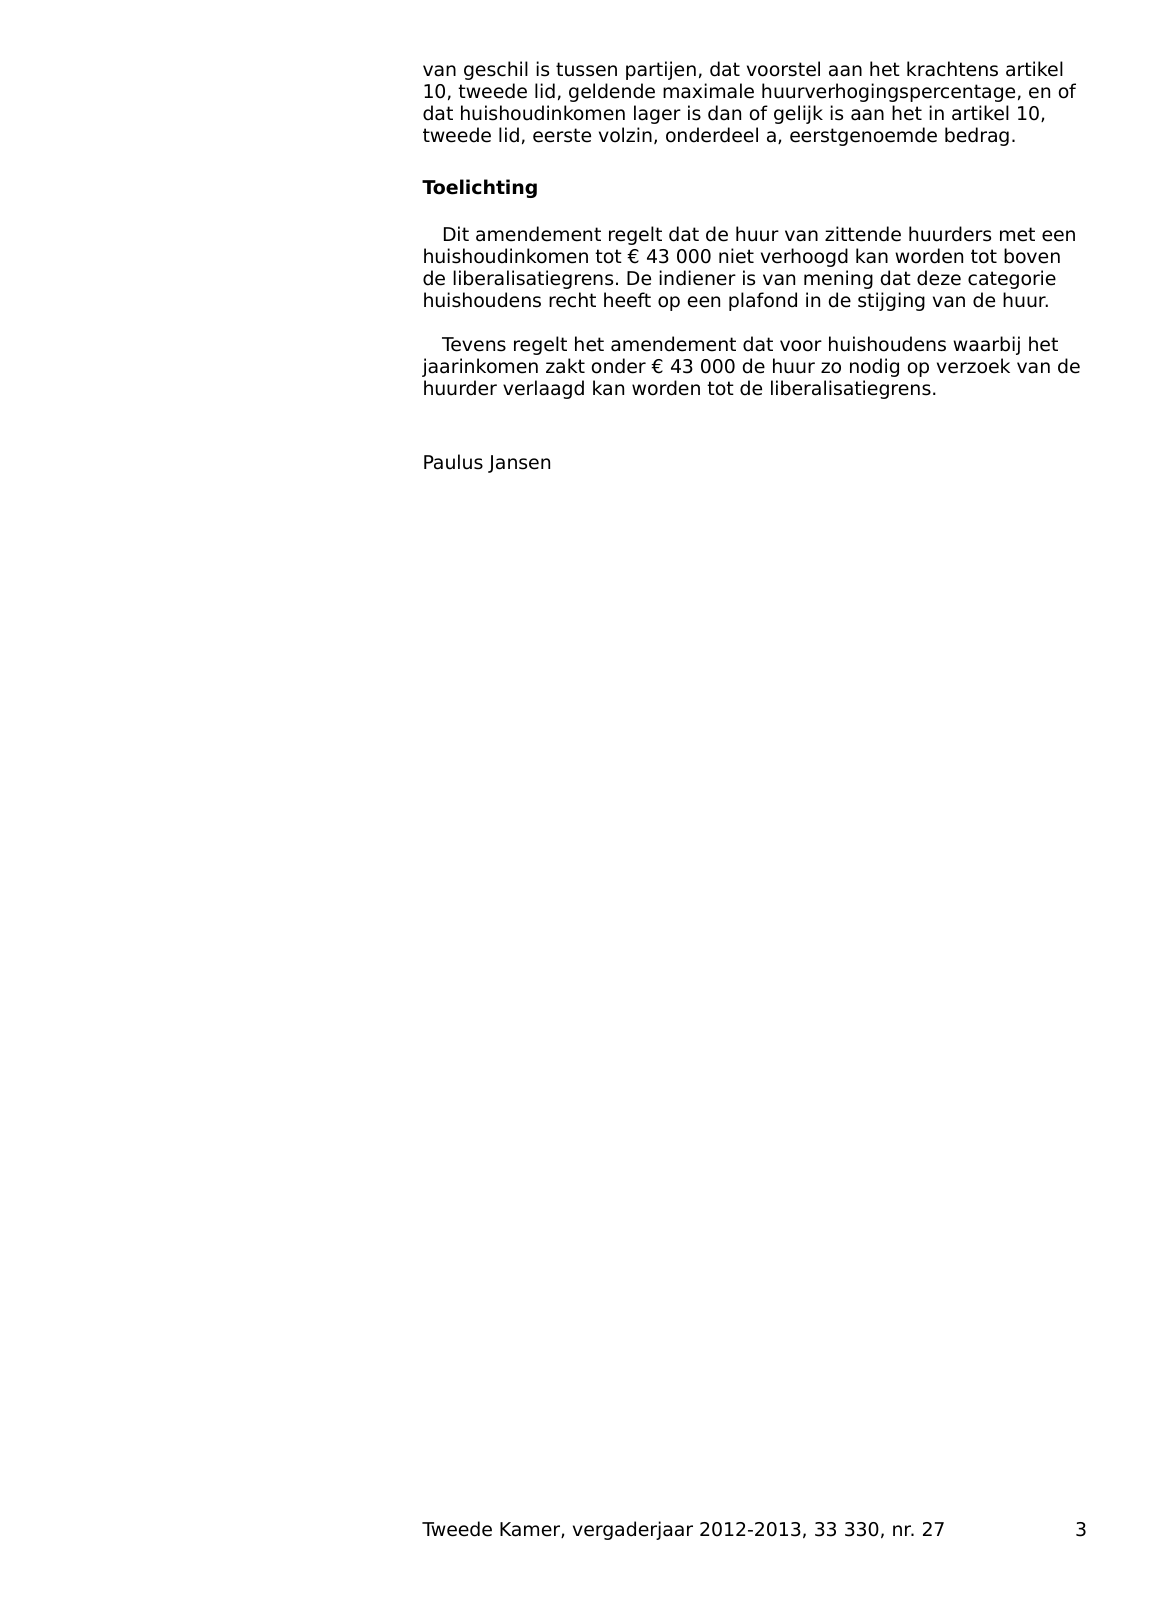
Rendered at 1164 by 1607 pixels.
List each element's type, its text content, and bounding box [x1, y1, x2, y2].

text Tevens regelt het amendement dat voor huishoudens waarbij het jaarinkomen zakt onder € 43 000 de huur zo nodig op verzoek van de huurder verlaagd kan worden tot de liberalisatiegrens. [422, 334, 1087, 400]
subtitle Toelichting [422, 177, 1087, 199]
text Dit amendement regelt dat de huur van zittende huurders met een huishoudinkomen tot € 43 000 niet verhoogd kan worden tot boven de liberalisatiegrens. De indiener is van mening dat deze categorie huishoudens recht heeft op een plafond in de stijging van de huur. [422, 224, 1087, 312]
text Paulus Jansen [422, 430, 1087, 474]
text van geschil is tussen partijen, dat voorstel aan het krachtens artikel 10, tweede lid, geldende maximale huurverhogingspercentage, en of dat huishoudinkomen lager is dan of gelijk is aan het in artikel 10, tweede lid, eerste volzin, onderdeel a, eerstgenoemde bedrag. [422, 59, 1087, 147]
